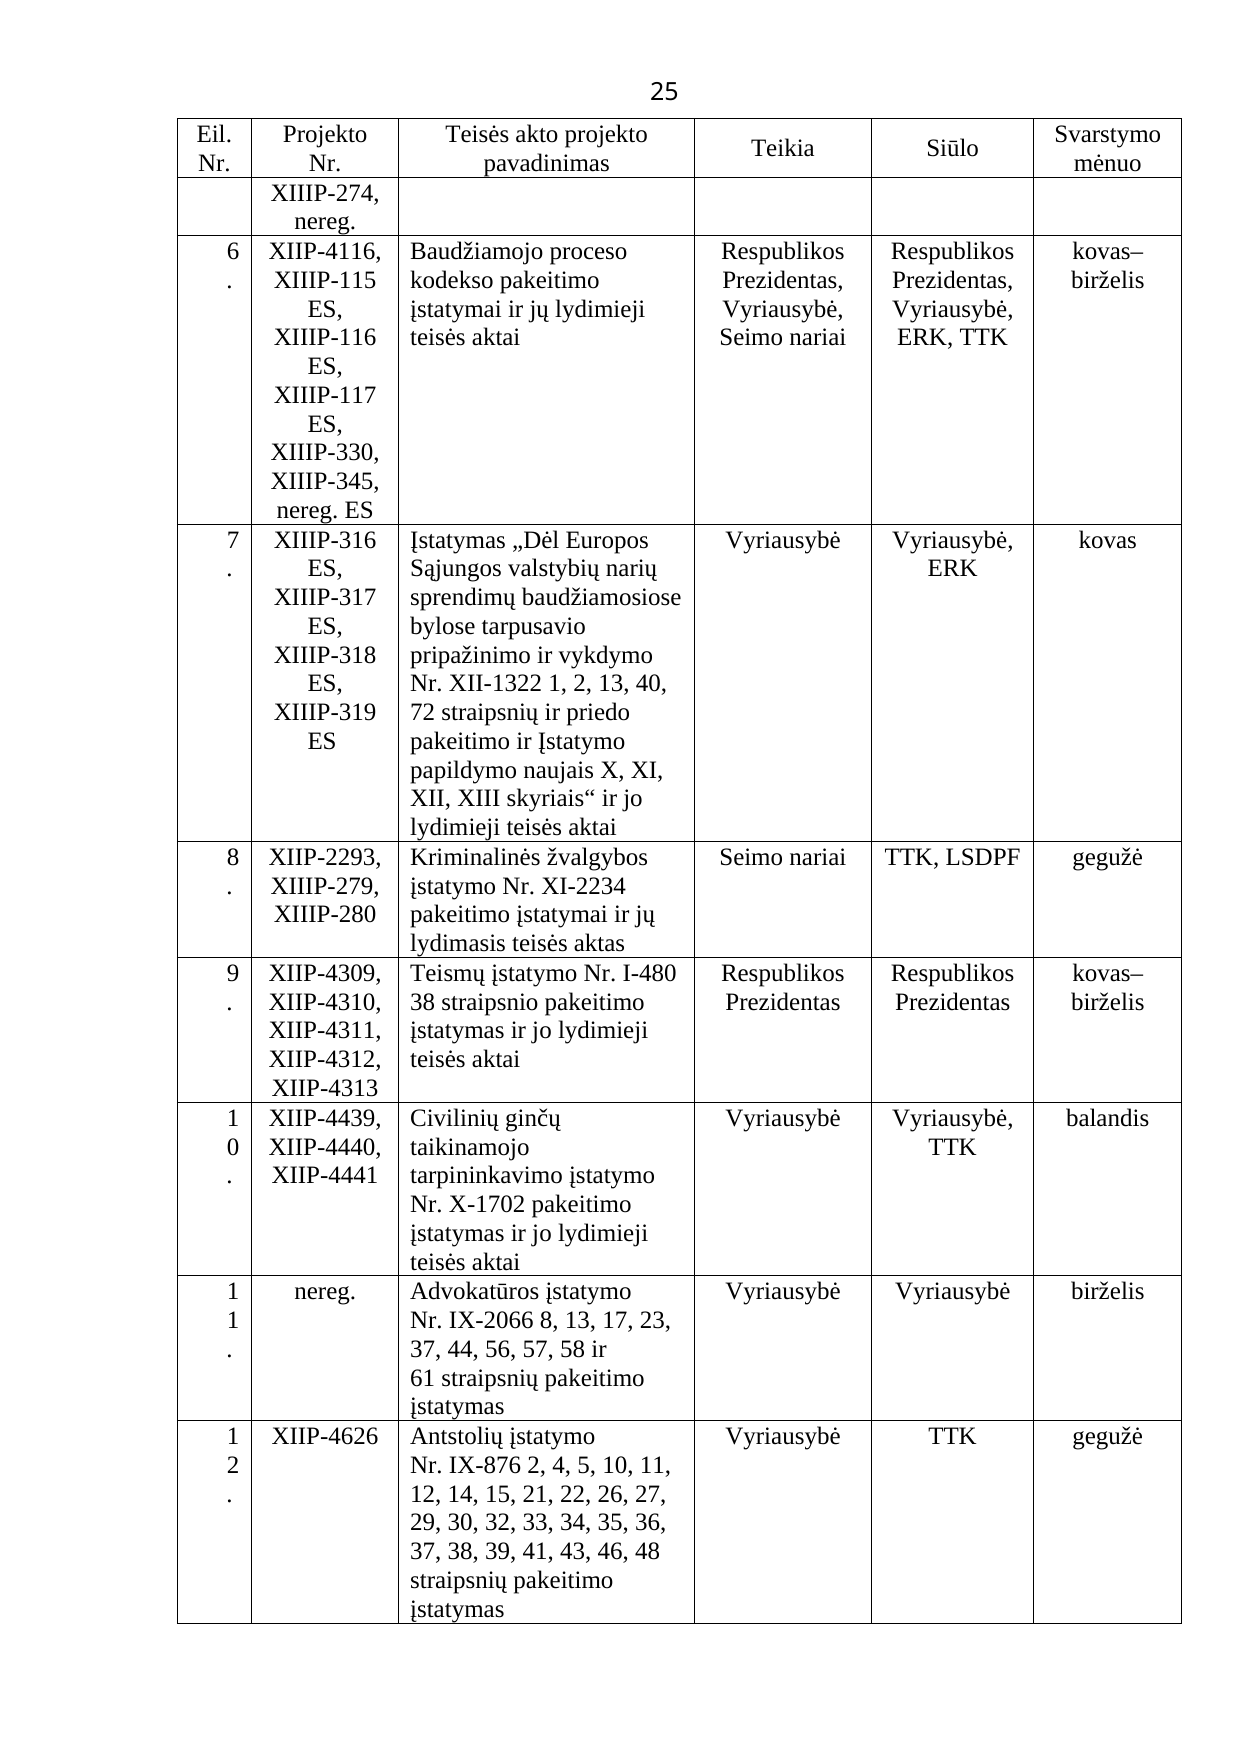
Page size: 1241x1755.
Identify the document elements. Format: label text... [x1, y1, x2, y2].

table_cell Respublikos Prezidentas, Vyriausybė, Seimo nariai [695, 236, 871, 524]
table_cell [399, 178, 694, 235]
table_cell gegužė [1034, 1421, 1181, 1622]
table_cell XIIP-4626 [252, 1421, 398, 1622]
table_header Svarstymo mėnuo [1034, 119, 1181, 177]
table_cell Civilinių ginčų taikinamojo tarpininkavimo įstatymo Nr. X-1702 pakeitimo įstatymas ir jo lydimieji teisės aktai [399, 1103, 694, 1275]
table_cell [178, 1421, 251, 1622]
table_cell Respublikos Prezidentas, Vyriausybė, ERK, TTK [872, 236, 1033, 524]
table_cell [695, 178, 871, 235]
table_cell [178, 1103, 251, 1275]
table_cell TTK [872, 1421, 1033, 1622]
table_cell nereg. [252, 1276, 398, 1420]
table_header Teisės akto projekto pavadinimas [399, 119, 694, 177]
table_cell XIIIP-274, nereg. [252, 178, 398, 235]
table_cell Vyriausybė [695, 1276, 871, 1420]
table_cell kovas [1034, 525, 1181, 841]
table_cell XIIP-4116, XIIIP-115 ES, XIIIP-116 ES, XIIIP-117 ES, XIIIP-330, XIIIP-345, nereg. ES [252, 236, 398, 524]
table_cell [178, 958, 251, 1102]
table_cell XIIP-4309, XIIP-4310, XIIP-4311, XIIP-4312, XIIP-4313 [252, 958, 398, 1102]
table_cell Baudžiamojo proceso kodekso pakeitimo įstatymai ir jų lydimieji teisės aktai [399, 236, 694, 524]
table_cell Advokatūros įstatymo Nr. IX-2066 8, 13, 17, 23, 37, 44, 56, 57, 58 ir 61 straipsnių pakeitimo įstatymas [399, 1276, 694, 1420]
table_cell Antstolių įstatymo Nr. IX-876 2, 4, 5, 10, 11, 12, 14, 15, 21, 22, 26, 27, 29, 30, 32, 33, 34, 35, 36, 37, 38, 39, 41, 43, 46, 48 straipsnių pakeitimo įstatymas [399, 1421, 694, 1622]
table_cell XIIP-4439, XIIP-4440, XIIP-4441 [252, 1103, 398, 1275]
table_cell XIIIP-316 ES, XIIIP-317 ES, XIIIP-318 ES, XIIIP-319 ES [252, 525, 398, 841]
table_cell Įstatymas „Dėl Europos Sąjungos valstybių narių sprendimų baudžiamosiose bylose tarpusavio pripažinimo ir vykdymo Nr. XII-1322 1, 2, 13, 40, 72 straipsnių ir priedo pakeitimo ir Įstatymo papildymo naujais X, XI, XII, XIII skyriais“ ir jo lydimieji teisės aktai [399, 525, 694, 841]
table_header Eil. Nr. [178, 119, 251, 177]
table_cell Seimo nariai [695, 842, 871, 957]
table_cell Vyriausybė [872, 1276, 1033, 1420]
table_cell Vyriausybė [695, 1103, 871, 1275]
table_cell [872, 178, 1033, 235]
table_cell [178, 1276, 251, 1420]
table_cell Kriminalinės žvalgybos įstatymo Nr. XI-2234 pakeitimo įstatymai ir jų lydimasis teisės aktas [399, 842, 694, 957]
table_cell [178, 842, 251, 957]
table_header Teikia [695, 119, 871, 177]
table_cell Vyriausybė [695, 525, 871, 841]
table_cell [178, 525, 251, 841]
table_cell Teismų įstatymo Nr. I-480 38 straipsnio pakeitimo įstatymas ir jo lydimieji teisės aktai [399, 958, 694, 1102]
table_cell Vyriausybė [695, 1421, 871, 1622]
table_cell Vyriausybė, ERK [872, 525, 1033, 841]
table_cell balandis [1034, 1103, 1181, 1275]
table_cell Vyriausybė, TTK [872, 1103, 1033, 1275]
table_header Projekto Nr. [252, 119, 398, 177]
table_cell TTK, LSDPF [872, 842, 1033, 957]
table_cell Respublikos Prezidentas [695, 958, 871, 1102]
table_cell [178, 236, 251, 524]
table_cell kovas– birželis [1034, 236, 1181, 524]
table_cell gegužė [1034, 842, 1181, 957]
table_cell birželis [1034, 1276, 1181, 1420]
table_cell kovas– birželis [1034, 958, 1181, 1102]
table_cell Respublikos Prezidentas [872, 958, 1033, 1102]
table_cell [178, 178, 251, 235]
table_cell XIIP-2293, XIIIP-279, XIIIP-280 [252, 842, 398, 957]
table_cell [1034, 178, 1181, 235]
table_header Siūlo [872, 119, 1033, 177]
